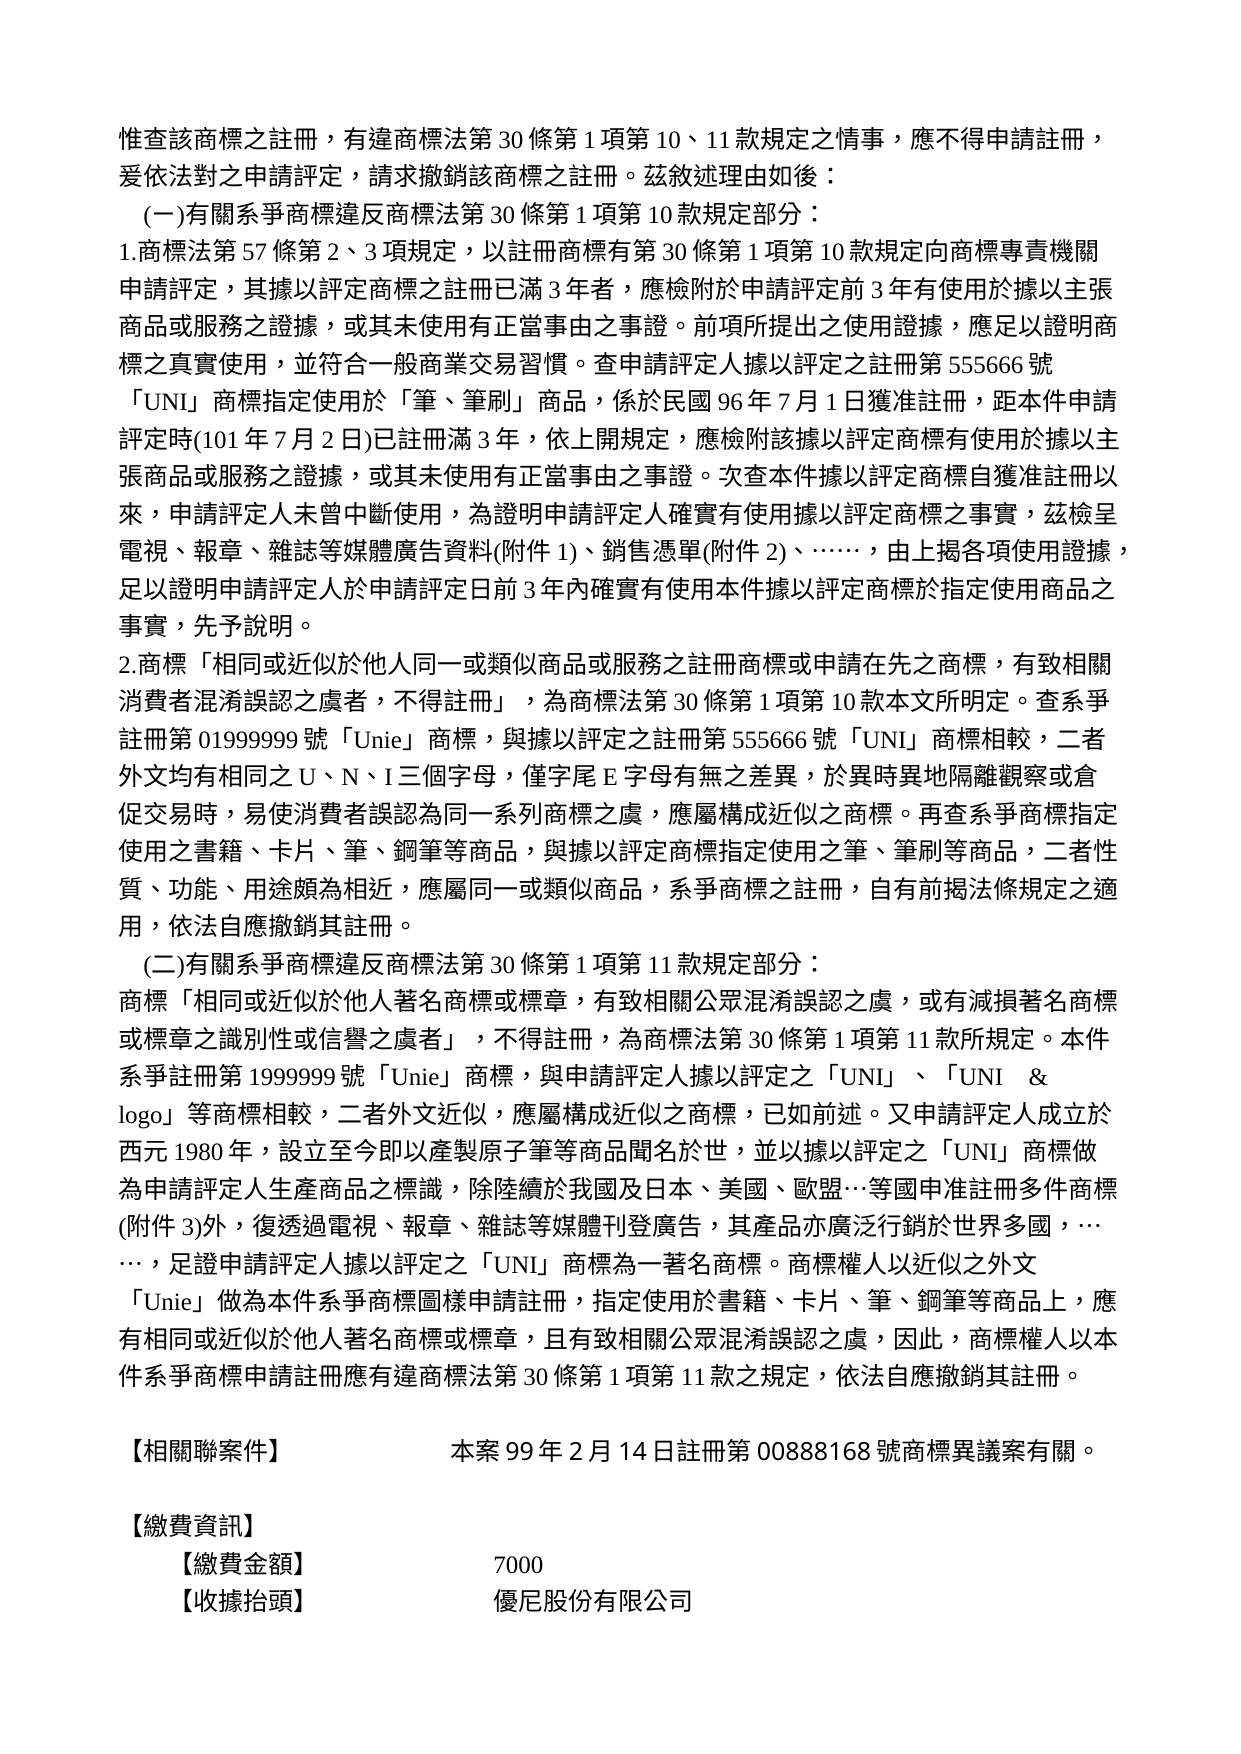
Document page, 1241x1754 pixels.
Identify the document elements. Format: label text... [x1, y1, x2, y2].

text 【繳費金額】 7000 [118, 1543, 1122, 1581]
text (ㄧ)有關系爭商標違反商標法第30條第1項第10款規定部分： [118, 193, 1122, 231]
text 【繳費資訊】 [118, 1506, 1122, 1543]
text 商標「相同或近似於他人著名商標或標章，有致相關公眾混淆誤認之虞，或有減損著名商標或標章之識別性或信譽之虞者」，不得註冊，為商標法第30條第1項第11款所規定。本件系爭註冊第1999999號「Unie」商標，與申請評定人據以評定之「UNI」、「UNI & logo」等商標相較，二者外文近似，應屬構成近似之商標，已如前述。又申請評定人成立於西元1980年，設立至今即以產製原子筆等商品聞名於世，並以據以評定之「UNI」商標做為申請評定人生產商品之標識，除陸續於我國及日本、美國、歐盟…等國申准註冊多件商標(附件3)外，復透過電視、報章、雜誌等媒體刊登廣告，其產品亦廣泛行銷於世界多國，……，足證申請評定人據以評定之「UNI」商標為一著名商標。商標權人以近似之外文「Unie」做為本件系爭商標圖樣申請註冊，指定使用於書籍、卡片、筆、鋼筆等商品上，應有相同或近似於他人著名商標或標章，且有致相關公眾混淆誤認之虞，因此，商標權人以本件系爭商標申請註冊應有違商標法第30條第1項第11款之規定，依法自應撤銷其註冊。 [118, 981, 1122, 1393]
text 【相關聯案件】 本案99年2月14日註冊第00888168號商標異議案有關。 [118, 1431, 1122, 1468]
text 2.商標「相同或近似於他人同一或類似商品或服務之註冊商標或申請在先之商標，有致相關消費者混淆誤認之虞者，不得註冊」，為商標法第30條第1項第10款本文所明定。查系爭註冊第01999999號「Unie」商標，與據以評定之註冊第555666號「UNI」商標相較，二者外文均有相同之U、N、I三個字母，僅字尾E字母有無之差異，於異時異地隔離觀察或倉促交易時，易使消費者誤認為同一系列商標之虞，應屬構成近似之商標。再查系爭商標指定使用之書籍、卡片、筆、鋼筆等商品，與據以評定商標指定使用之筆、筆刷等商品，二者性質、功能、用途頗為相近，應屬同一或類似商品，系爭商標之註冊，自有前揭法條規定之適用，依法自應撤銷其註冊。 [118, 643, 1122, 943]
text 1.商標法第57條第2、3項規定，以註冊商標有第30條第1項第10款規定向商標專責機關申請評定，其據以評定商標之註冊已滿3年者，應檢附於申請評定前3年有使用於據以主張商品或服務之證據，或其未使用有正當事由之事證。前項所提出之使用證據，應足以證明商標之真實使用，並符合一般商業交易習慣。查申請評定人據以評定之註冊第555666號「UNI」商標指定使用於「筆、筆刷」商品，係於民國96年7月1日獲准註冊，距本件申請評定時(101年7月2日)已註冊滿3年，依上開規定，應檢附該據以評定商標有使用於據以主張商品或服務之證據，或其未使用有正當事由之事證。次查本件據以評定商標自獲准註冊以來，申請評定人未曾中斷使用，為證明申請評定人確實有使用據以評定商標之事實，茲檢呈電視、報章、雜誌等媒體廣告資料(附件1)、銷售憑單(附件2)、……，由上揭各項使用證據，足以證明申請評定人於申請評定日前3年內確實有使用本件據以評定商標於指定使用商品之事實，先予說明。 [118, 231, 1122, 643]
text 【收據抬頭】 優尼股份有限公司 [118, 1581, 1122, 1618]
text (二)有關系爭商標違反商標法第30條第1項第11款規定部分： [118, 943, 1122, 981]
text 緣商標權人小明股份有限公司前以「Unie」商標，指定使用於商標法施行細則第19條第16類之書籍、卡片、筆、鋼筆等商品，申請註冊，經核准列為註冊第01999999號商標，惟查該商標之註冊，有違商標法第30條第1項第10、11款規定之情事，應不得申請註冊，爰依法對之申請評定，請求撤銷該商標之註冊。茲敘述理由如後： [118, 118, 1122, 193]
